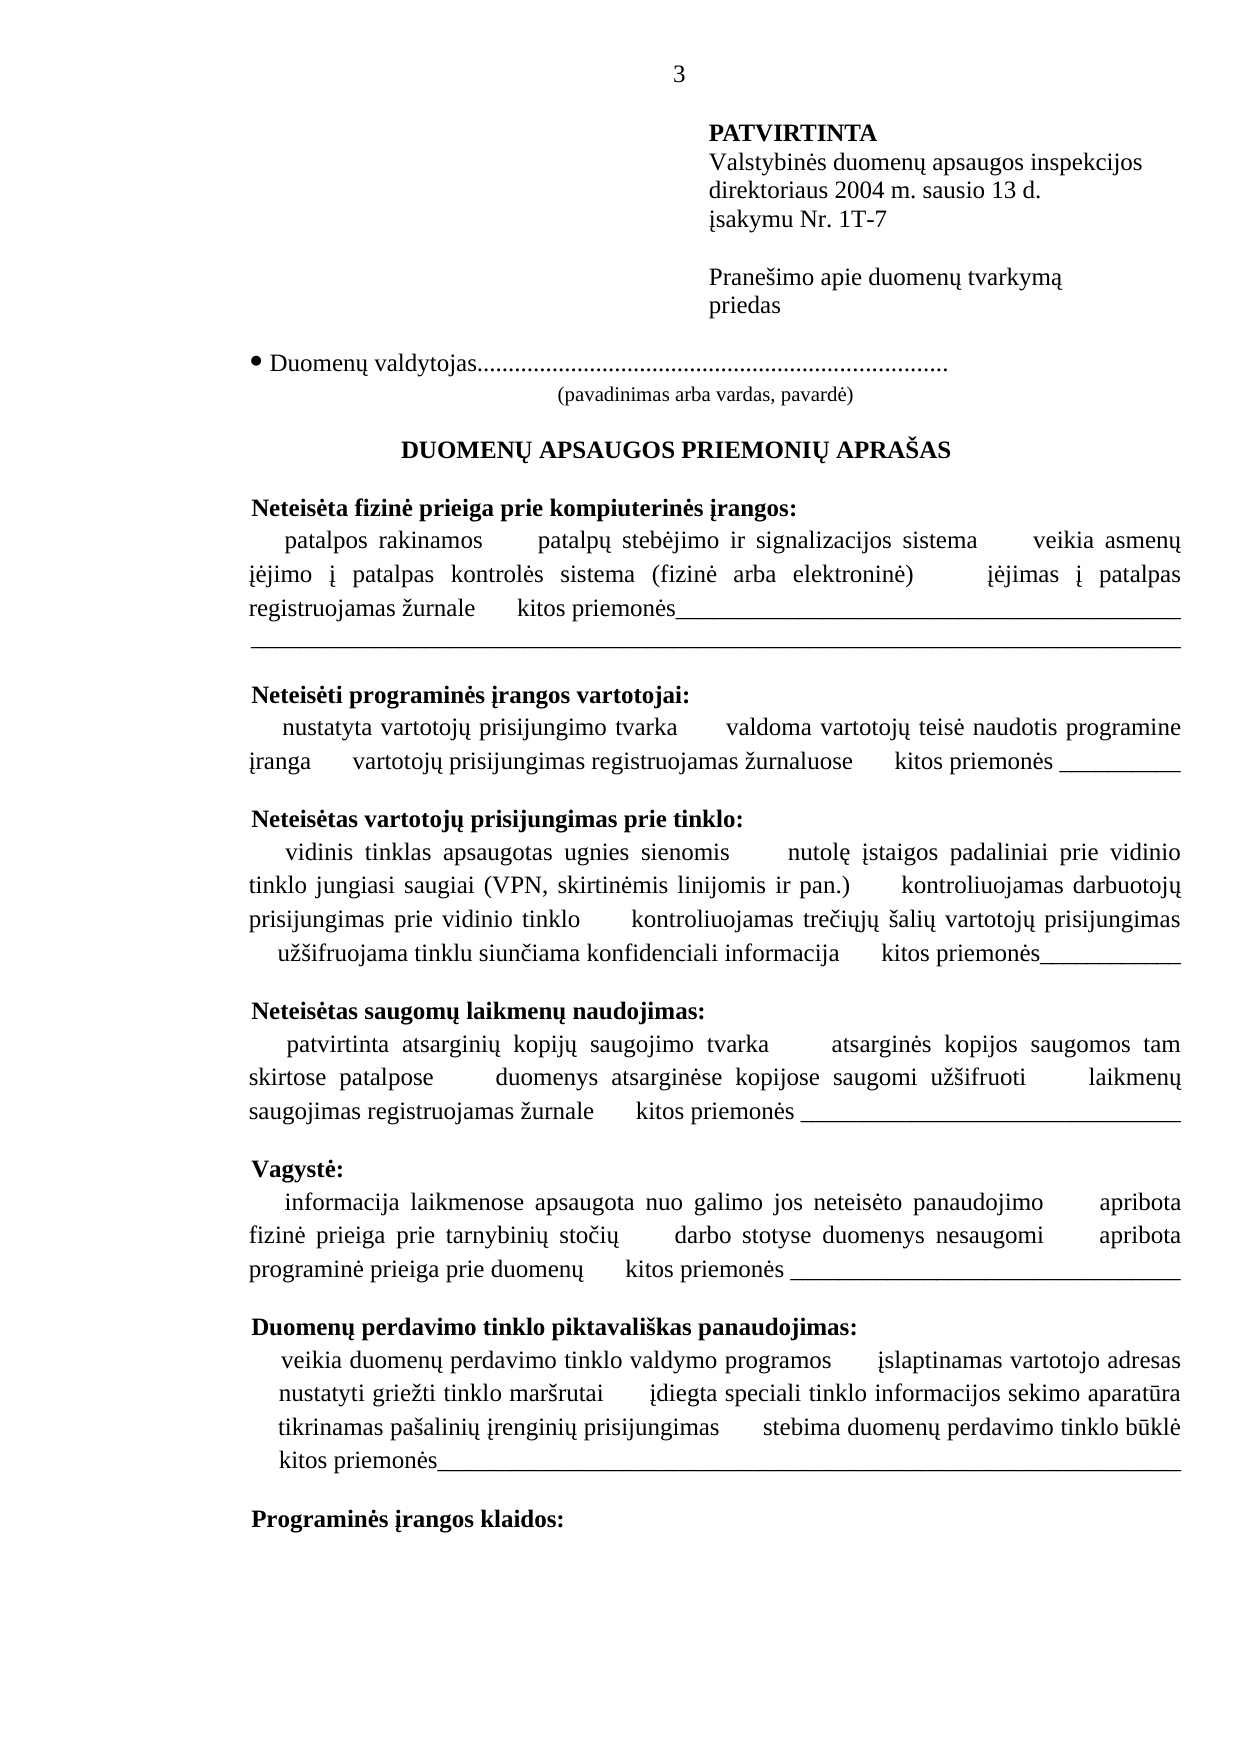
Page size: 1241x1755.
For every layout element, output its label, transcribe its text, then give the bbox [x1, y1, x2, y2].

text  patalpos rakinamos  patalpų stebėjimo ir signalizacijos sistema  veikia asmenų įėjimo į patalpas kontrolės sistema (fizinė arba elektroninė)  įėjimas į patalpas registruojamas žurnale  kitos priemonės [248, 522, 1181, 622]
text Duomenų perdavimo tinklo piktavališkas panaudojimas: [177, 1312, 1181, 1341]
text priedas [177, 291, 1181, 319]
text įsakymu Nr. 1T-7 [177, 204, 1181, 233]
text  nustatyta vartotojų prisijungimo tvarka  valdoma vartotojų teisė naudotis programine įranga  vartotojų prisijungimas registruojamas žurnaluose  kitos priemonės [248, 708, 1181, 776]
text Neteisėtas saugomų laikmenų naudojimas: [177, 996, 1181, 1025]
text Neteisėti programinės įrangos vartotojai: [177, 680, 1181, 708]
text  vidinis tinklas apsaugotas ugnies sienomis  nutolę įstaigos padaliniai prie vidinio tinklo jungiasi saugiai (VPN, skirtinėmis linijomis ir pan.)  kontroliuojamas darbuotojų prisijungimas prie vidinio tinklo  kontroliuojamas trečiųjų šalių vartotojų prisijungimas  užšifruojama tinklu siunčiama konfidenciali informacija  kitos priemonės [248, 833, 1181, 967]
text DUOMENŲ APSAUGOS PRIEMONIŲ APRAŠAS [177, 435, 1181, 464]
text PATVIRTINTA [709, 118, 1181, 147]
text  patvirtinta atsarginių kopijų saugojimo tvarka  atsarginės kopijos saugomos tam skirtose patalpose  duomenys atsarginėse kopijose saugomi užšifruoti  laikmenų saugojimas registruojamas žurnale  kitos priemonės [248, 1025, 1181, 1125]
text Valstybinės duomenų apsaugos inspekcijos [177, 147, 1181, 176]
text (pavadinimas arba vardas, pavardė) [177, 378, 1181, 407]
text  informacija laikmenose apsaugota nuo galimo jos neteisėto panaudojimo  apribota fizinė prieiga prie tarnybinių stočių  darbo stotyse duomenys nesaugomi  apribota programinė prieiga prie duomenų  kitos priemonės [248, 1183, 1181, 1283]
text direktoriaus 2004 m. sausio 13 d. [177, 176, 1181, 204]
text Vagystė: [177, 1154, 1181, 1183]
text Pranešimo apie duomenų tvarkymą [177, 262, 1181, 291]
text Neteisėtas vartotojų prisijungimas prie tinklo: [177, 804, 1181, 833]
text  Duomenų valdytojas [177, 348, 1181, 378]
text Programinės įrangos klaidos: [177, 1504, 1181, 1533]
text  veikia duomenų perdavimo tinklo valdymo programos  įslaptinamas vartotojo adresas  nustatyti griežti tinklo maršrutai  įdiegta speciali tinklo informacijos sekimo aparatūra  tikrinamas pašalinių įrenginių prisijungimas  stebima duomenų perdavimo tinklo būklė  kitos priemonės [248, 1341, 1181, 1475]
text Neteisėta fizinė prieiga prie kompiuterinės įrangos: [177, 493, 1181, 522]
